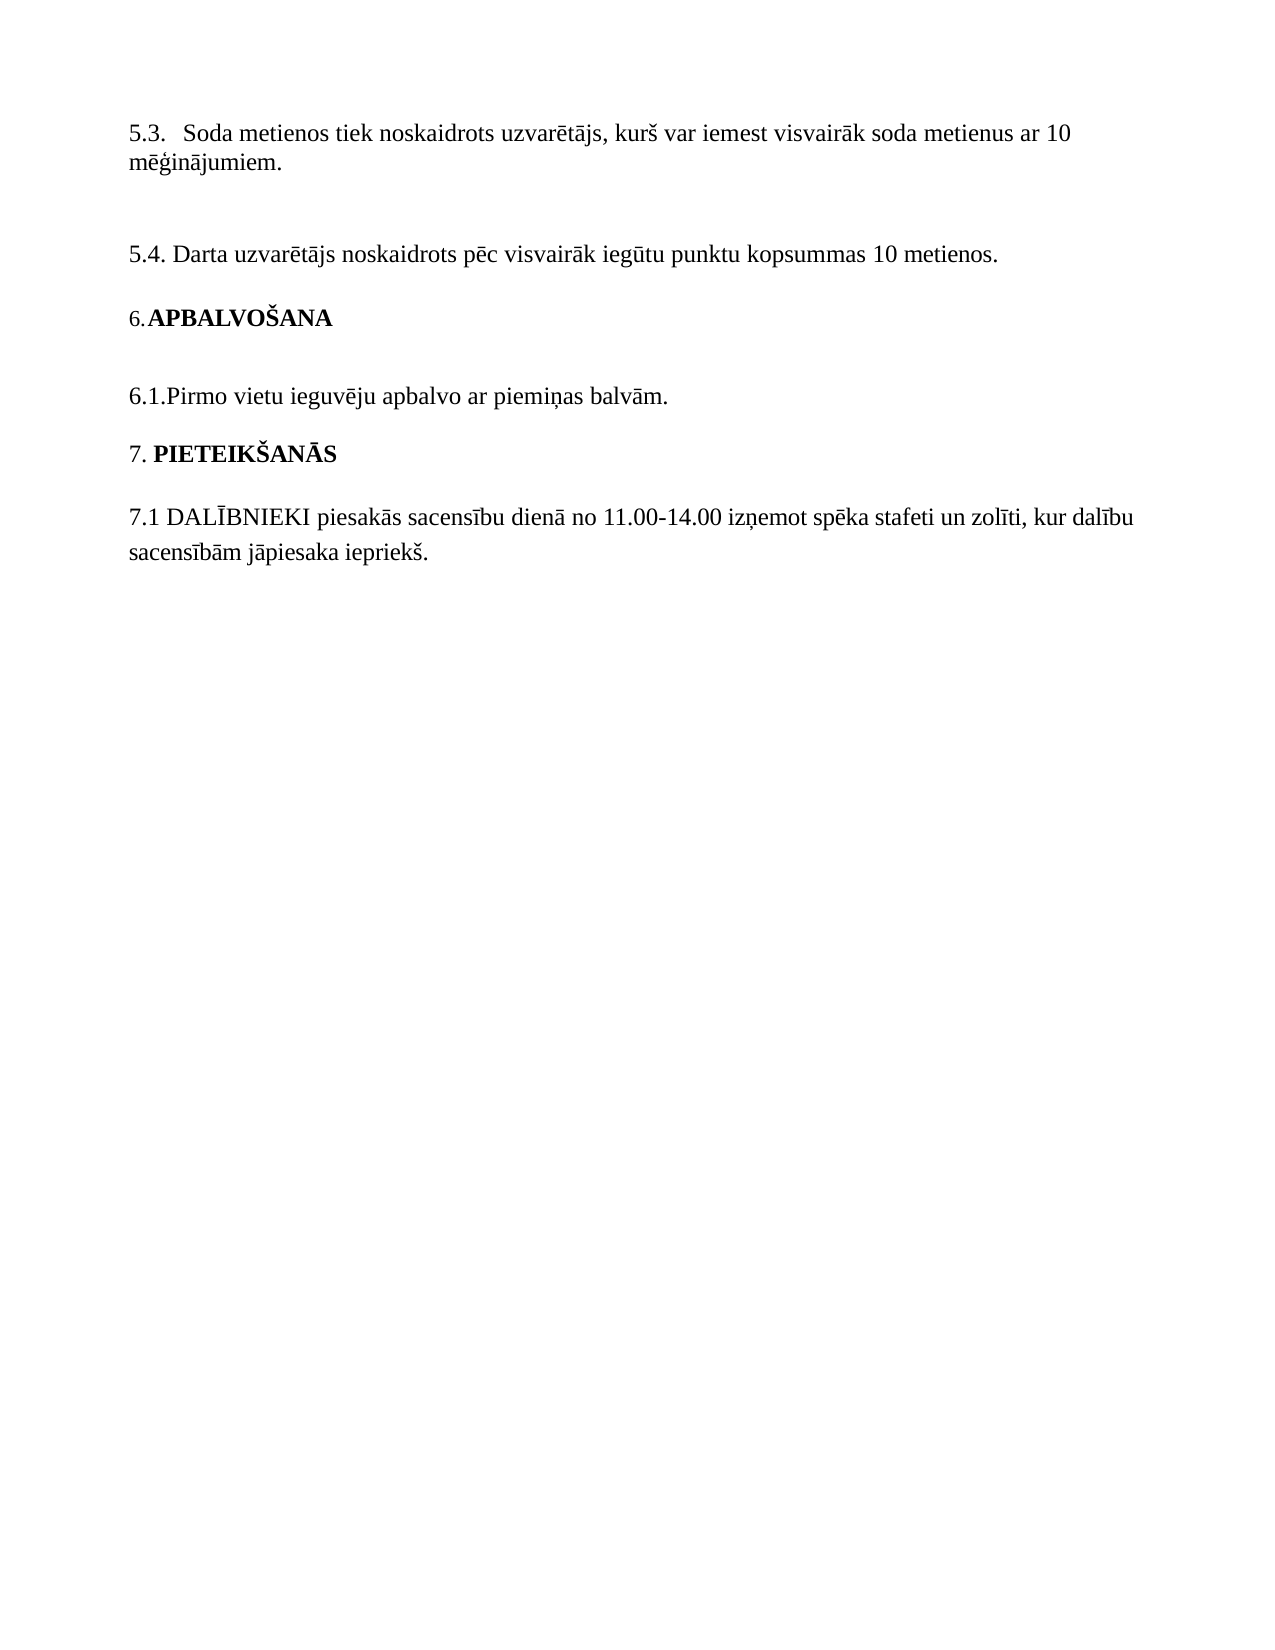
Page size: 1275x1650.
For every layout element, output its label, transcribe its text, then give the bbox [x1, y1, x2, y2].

text 7.1 DALĪBNIEKI piesakās sacensību dienā no 11.00-14.00 izņemot spēka stafeti un zolīti, kur dalību sacensībām jāpiesaka iepriekš. [128, 502, 1157, 566]
subtitle APBALVOŠANA [128, 303, 1157, 332]
list 7. PIETEIKŠANĀS [128, 439, 1157, 467]
list Darta uzvarētājs noskaidrots pēc visvairāk iegūtu punktu kopsummas 10 metienos. [128, 239, 1157, 268]
list Soda metienos tiek noskaidrots uzvarētājs, kurš var iemest visvairāk soda metienus ar 10 mēģinājumiem. [128, 118, 1129, 176]
list Pirmo vietu ieguvēju apbalvo ar piemiņas balvām. [128, 381, 1157, 410]
